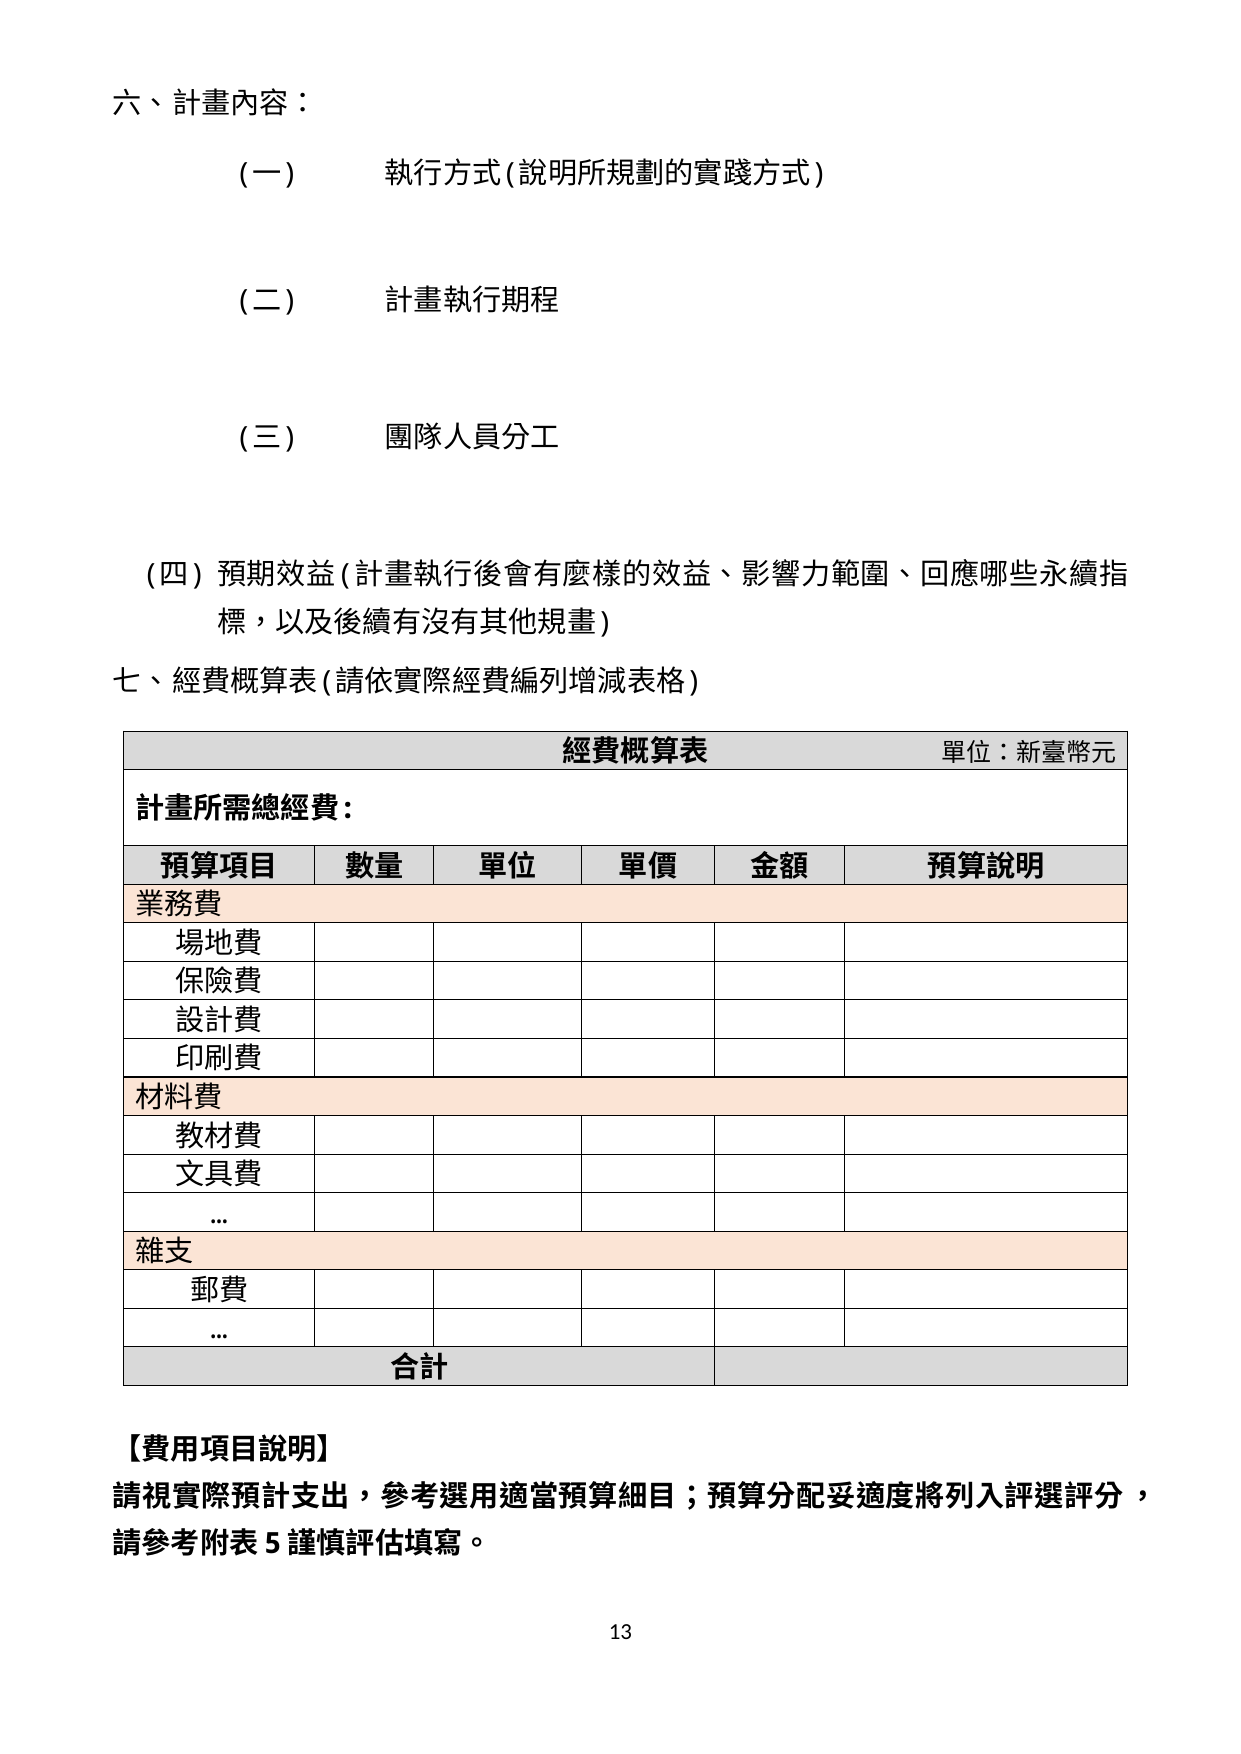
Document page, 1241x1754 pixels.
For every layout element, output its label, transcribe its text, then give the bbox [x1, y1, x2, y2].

table_cell [582, 1309, 714, 1346]
table_cell 金額 [715, 846, 844, 884]
table_cell 數量 [315, 846, 433, 884]
table_cell [845, 1000, 1127, 1038]
table_cell [715, 962, 844, 999]
table_cell [715, 1000, 844, 1038]
table_cell 單位 [434, 846, 581, 884]
table_cell [715, 923, 844, 961]
table_cell [845, 923, 1127, 961]
table_cell 文具費 [124, 1155, 314, 1192]
table_cell [845, 1116, 1127, 1153]
table_cell 預算項目 [124, 846, 314, 884]
table_cell 設計費 [124, 1000, 314, 1038]
table_cell [315, 1193, 433, 1231]
table_cell [582, 1116, 714, 1153]
table_cell [315, 923, 433, 961]
table_cell [582, 1039, 714, 1076]
table_cell [315, 1270, 433, 1308]
list 執行方式(說明所規劃的實踐方式) [234, 145, 1128, 193]
table_cell [582, 1270, 714, 1308]
table_cell [582, 1155, 714, 1192]
table_cell [434, 1193, 581, 1231]
table_cell 印刷費 [124, 1039, 314, 1076]
table_cell 合計 [124, 1347, 714, 1385]
table_cell 計畫所需總經費: [124, 770, 1127, 845]
table_header 經費概算表 單位：新臺幣元 [124, 732, 1127, 769]
table_cell [434, 1000, 581, 1038]
table_cell 材料費 [124, 1078, 1127, 1115]
table_cell [434, 1039, 581, 1076]
table_cell [715, 1039, 844, 1076]
table_cell [845, 1155, 1127, 1192]
table_cell 雜支 [124, 1232, 1127, 1269]
list 經費概算表(請依實際經費編列增減表格) [112, 653, 1128, 701]
table_cell [434, 1309, 581, 1346]
table_cell [315, 962, 433, 999]
table_cell 郵費 [124, 1270, 314, 1308]
table_cell [315, 1309, 433, 1346]
table_cell [845, 962, 1127, 999]
table_cell … [124, 1193, 314, 1231]
text 【費用項目說明】 [112, 1425, 1128, 1468]
table_cell 場地費 [124, 923, 314, 961]
table_cell [315, 1155, 433, 1192]
table_cell [715, 1116, 844, 1153]
table_cell [845, 1039, 1127, 1076]
table_cell 預算說明 [845, 846, 1127, 884]
table_cell [582, 1000, 714, 1038]
table_cell [715, 1155, 844, 1192]
list 預期效益(計畫執行後會有麼樣的效益、影響力範圍、回應哪些永續指標，以及後續有沒有其他規畫) [142, 546, 1128, 642]
table_cell [434, 923, 581, 961]
table_cell [434, 1116, 581, 1153]
table_cell [715, 1193, 844, 1231]
table_cell [845, 1309, 1127, 1346]
table_cell [582, 923, 714, 961]
table_cell … [124, 1309, 314, 1346]
table_cell 單價 [582, 846, 714, 884]
text 請視實際預計支出，參考選用適當預算細目；預算分配妥適度將列入評選評分，請參考附表5謹慎評估填寫。 [112, 1468, 1128, 1563]
table_cell 業務費 [124, 885, 1127, 922]
table_cell [315, 1000, 433, 1038]
table_cell [715, 1347, 1127, 1385]
table_cell 教材費 [124, 1116, 314, 1153]
table_cell 保險費 [124, 962, 314, 999]
table_cell [315, 1039, 433, 1076]
table_cell [845, 1270, 1127, 1308]
table_cell [315, 1116, 433, 1153]
table_cell [582, 1193, 714, 1231]
list 計畫執行期程 [234, 272, 1128, 320]
table_cell [434, 1155, 581, 1192]
table_cell [582, 962, 714, 999]
list 計畫內容： [112, 75, 1128, 123]
table_cell [715, 1270, 844, 1308]
table_cell [434, 1270, 581, 1308]
list 團隊人員分工 [234, 409, 1128, 457]
table_cell [845, 1193, 1127, 1231]
table_cell [434, 962, 581, 999]
table_cell [715, 1309, 844, 1346]
